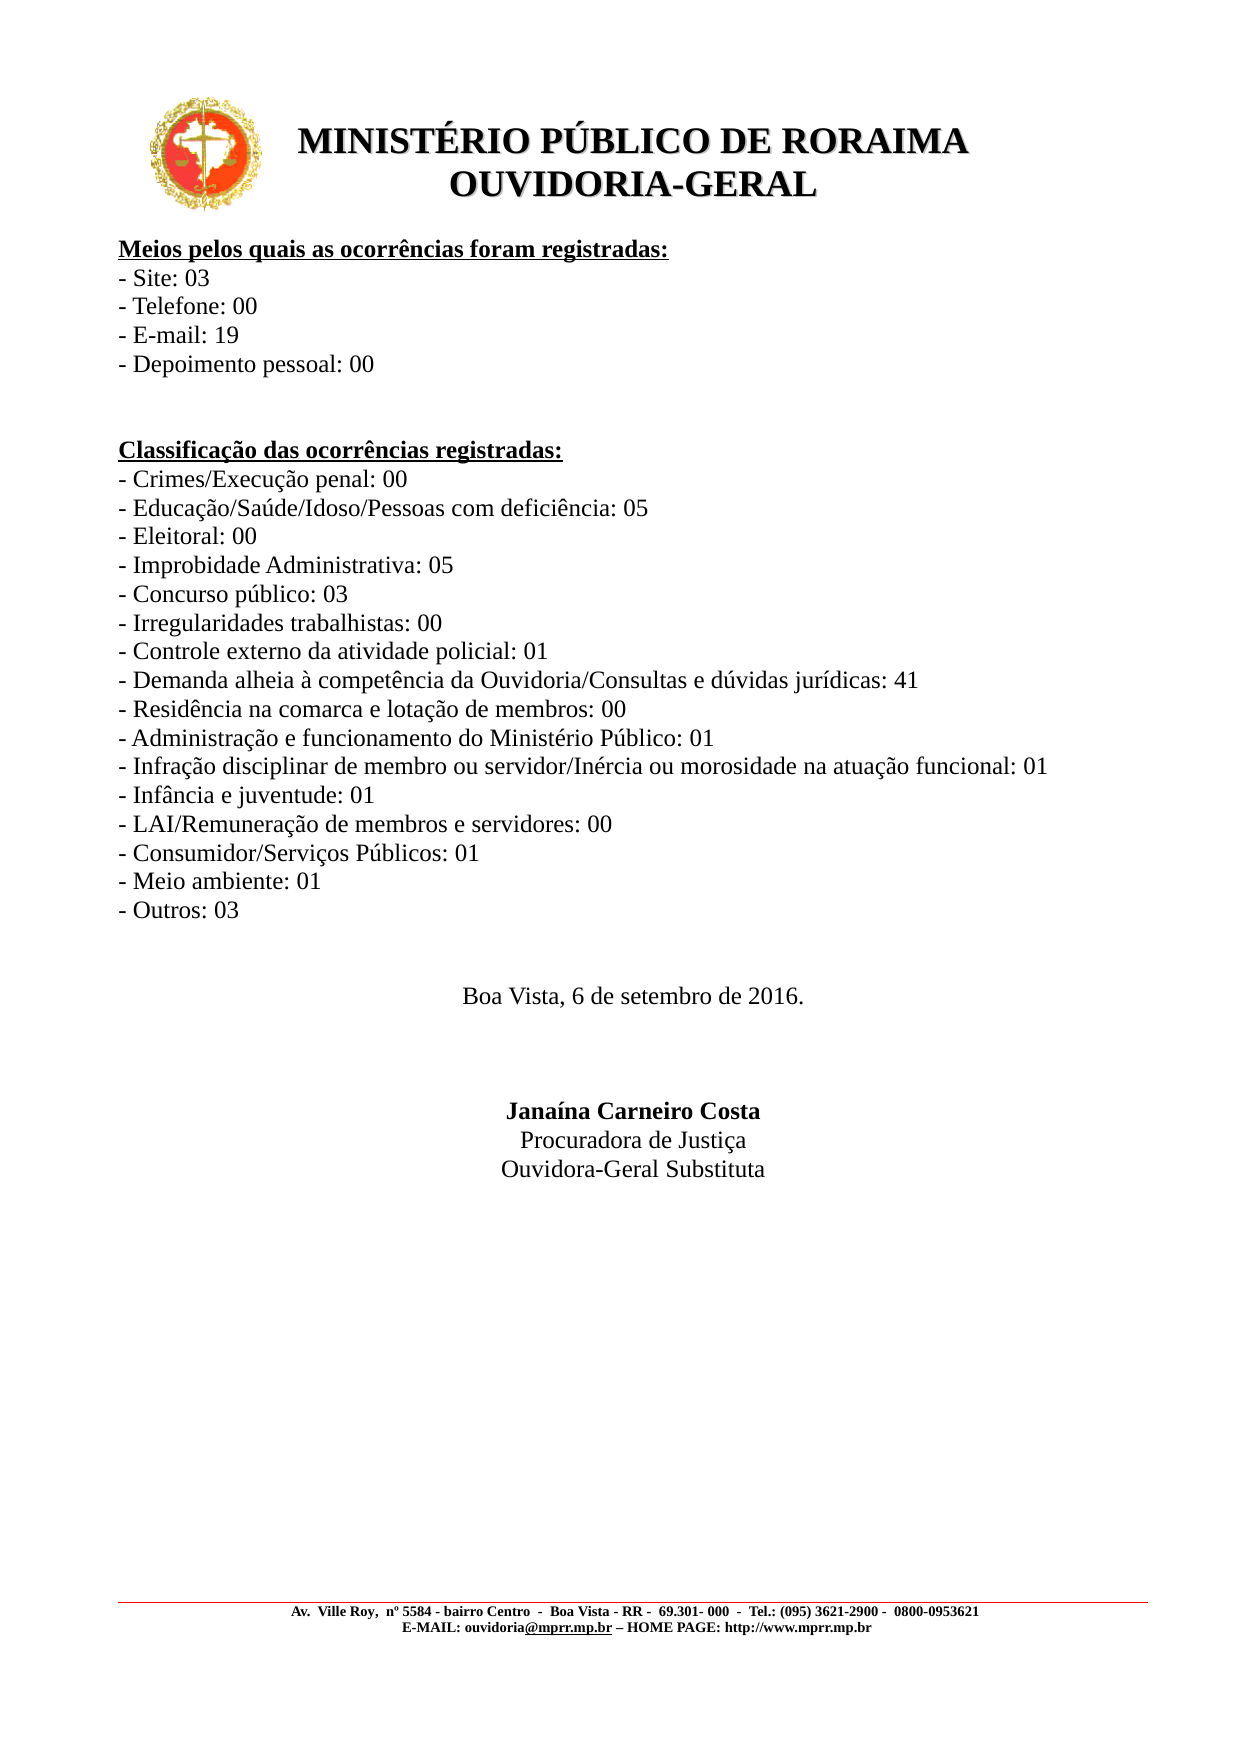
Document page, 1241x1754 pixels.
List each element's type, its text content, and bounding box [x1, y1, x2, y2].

text - E-mail: 19 [118, 320, 1148, 349]
text - Consumidor/Serviços Públicos: 01 [118, 838, 1148, 866]
text - Meio ambiente: 01 [118, 866, 1148, 895]
text - Telefone: 00 [118, 291, 1148, 320]
text - Infância e juventude: 01 [118, 780, 1148, 809]
text - Administração e funcionamento do Ministério Público: 01 [118, 723, 1148, 751]
text - LAI/Remuneração de membros e servidores: 00 [118, 809, 1148, 838]
text Procuradora de Justiça [118, 1125, 1148, 1154]
text - Depoimento pessoal: 00 [118, 349, 1148, 378]
text - Infração disciplinar de membro ou servidor/Inércia ou morosidade na atuação funcional: 01 [118, 751, 1148, 780]
text Ouvidora-Geral Substituta [118, 1154, 1148, 1183]
text - Improbidade Administrativa: 05 [118, 550, 1148, 579]
text Janaína Carneiro Costa [118, 1096, 1148, 1125]
text - Irregularidades trabalhistas: 00 [118, 608, 1148, 636]
text - Crimes/Execução penal: 00 [118, 464, 1148, 493]
text - Concurso público: 03 [118, 579, 1148, 608]
text - Controle externo da atividade policial: 01 [118, 636, 1148, 665]
text - Eleitoral: 00 [118, 521, 1148, 550]
text Classificação das ocorrências registradas: [118, 435, 1148, 464]
text Boa Vista, 6 de setembro de 2016. [118, 981, 1148, 1010]
text - Site: 03 [118, 263, 1148, 291]
text - Outros: 03 [118, 895, 1148, 924]
text - Educação/Saúde/Idoso/Pessoas com deficiência: 05 [118, 493, 1148, 521]
text Meios pelos quais as ocorrências foram registradas: [118, 234, 1148, 263]
picture [148, 93, 265, 214]
text - Demanda alheia à competência da Ouvidoria/Consultas e dúvidas jurídicas: 41 [118, 665, 1148, 694]
text - Residência na comarca e lotação de membros: 00 [118, 694, 1148, 723]
